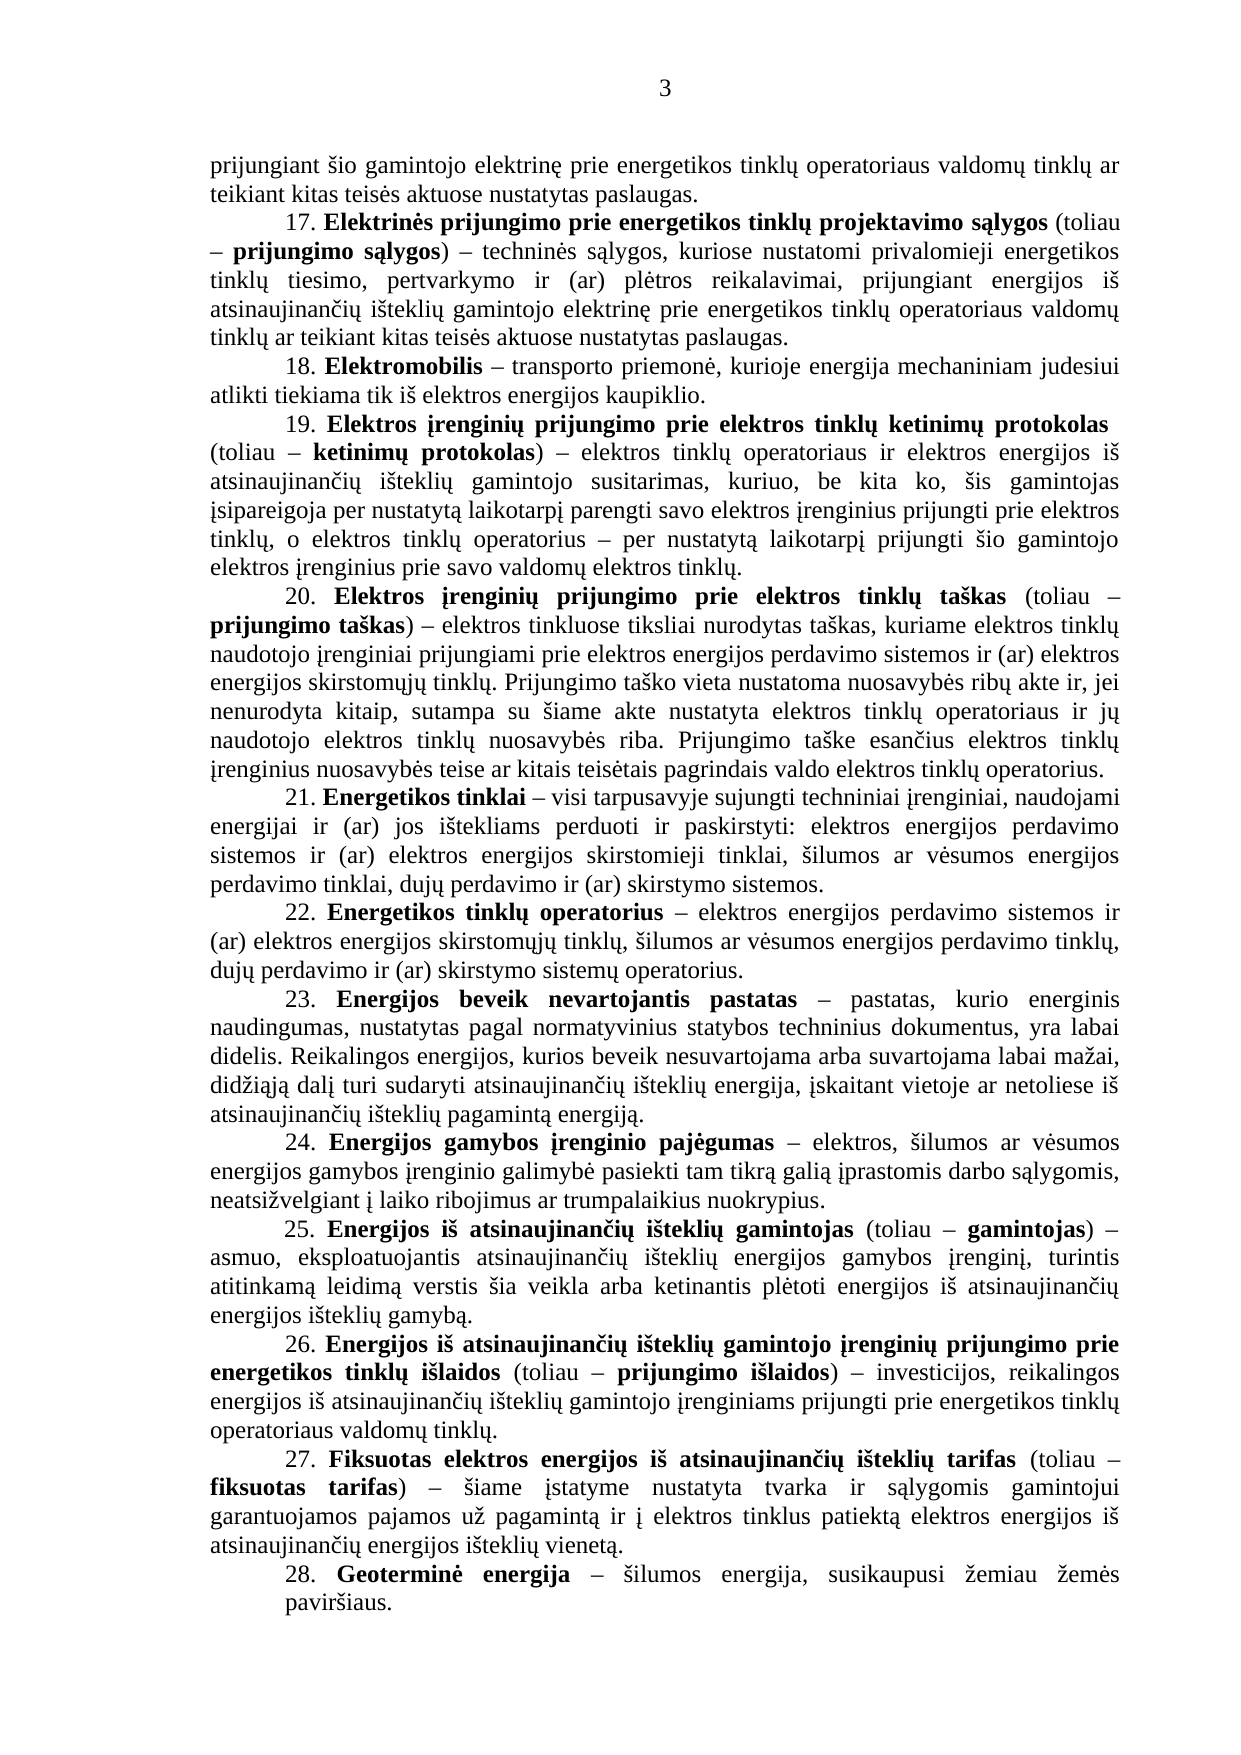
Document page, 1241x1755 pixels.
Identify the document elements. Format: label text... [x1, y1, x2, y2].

text prijungiant šio gamintojo elektrinę prie energetikos tinklų operatoriaus valdomų tinklų ar teikiant kitas teisės aktuose nustatytas paslaugas. [210, 150, 1120, 207]
text 24. Energijos gamybos įrenginio pajėgumas – elektros, šilumos ar vėsumos energijos gamybos įrenginio galimybė pasiekti tam tikrą galią įprastomis darbo sąlygomis, neatsižvelgiant į laiko ribojimus ar trumpalaikius nuokrypius. [210, 1127, 1120, 1214]
text 18. Elektromobilis – transporto priemonė, kurioje energija mechaniniam judesiui atlikti tiekiama tik iš elektros energijos kaupiklio. [210, 351, 1120, 409]
text 25. Energijos iš atsinaujinančių išteklių gamintojas (toliau – gamintojas) – asmuo, eksploatuojantis atsinaujinančių išteklių energijos gamybos įrenginį, turintis atitinkamą leidimą verstis šia veikla arba ketinantis plėtoti energijos iš atsinaujinančių energijos išteklių gamybą. [210, 1214, 1120, 1329]
text 21. Energetikos tinklai – visi tarpusavyje sujungti techniniai įrenginiai, naudojami energijai ir (ar) jos ištekliams perduoti ir paskirstyti: elektros energijos perdavimo sistemos ir (ar) elektros energijos skirstomieji tinklai, šilumos ar vėsumos energijos perdavimo tinklai, dujų perdavimo ir (ar) skirstymo sistemos. [210, 782, 1120, 897]
text 28. Geoterminė energija – šilumos energija, susikaupusi žemiau žemės paviršiaus. [285, 1559, 1120, 1616]
text 23. Energijos beveik nevartojantis pastatas – pastatas, kurio energinis naudingumas, nustatytas pagal normatyvinius statybos techninius dokumentus, yra labai didelis. Reikalingos energijos, kurios beveik nesuvartojama arba suvartojama labai mažai, didžiąją dalį turi sudaryti atsinaujinančių išteklių energija, įskaitant vietoje ar netoliese iš atsinaujinančių išteklių pagamintą energiją. [210, 984, 1120, 1127]
text 26. Energijos iš atsinaujinančių išteklių gamintojo įrenginių prijungimo prie energetikos tinklų išlaidos (toliau – prijungimo išlaidos) – investicijos, reikalingos energijos iš atsinaujinančių išteklių gamintojo įrenginiams prijungti prie energetikos tinklų operatoriaus valdomų tinklų. [210, 1329, 1120, 1444]
text 22. Energetikos tinklų operatorius – elektros energijos perdavimo sistemos ir (ar) elektros energijos skirstomųjų tinklų, šilumos ar vėsumos energijos perdavimo tinklų, dujų perdavimo ir (ar) skirstymo sistemų operatorius. [210, 897, 1120, 984]
text 20. Elektros įrenginių prijungimo prie elektros tinklų taškas (toliau – prijungimo taškas) – elektros tinkluose tiksliai nurodytas taškas, kuriame elektros tinklų naudotojo įrenginiai prijungiami prie elektros energijos perdavimo sistemos ir (ar) elektros energijos skirstomųjų tinklų. Prijungimo taško vieta nustatoma nuosavybės ribų akte ir, jei nenurodyta kitaip, sutampa su šiame akte nustatyta elektros tinklų operatoriaus ir jų naudotojo elektros tinklų nuosavybės riba. Prijungimo taške esančius elektros tinklų įrenginius nuosavybės teise ar kitais teisėtais pagrindais valdo elektros tinklų operatorius. [210, 581, 1120, 782]
text 17. Elektrinės prijungimo prie energetikos tinklų projektavimo sąlygos (toliau – prijungimo sąlygos) – techninės sąlygos, kuriose nustatomi privalomieji energetikos tinklų tiesimo, pertvarkymo ir (ar) plėtros reikalavimai, prijungiant energijos iš atsinaujinančių išteklių gamintojo elektrinę prie energetikos tinklų operatoriaus valdomų tinklų ar teikiant kitas teisės aktuose nustatytas paslaugas. [210, 207, 1120, 351]
text 27. Fiksuotas elektros energijos iš atsinaujinančių išteklių tarifas (toliau – fiksuotas tarifas) – šiame įstatyme nustatyta tvarka ir sąlygomis gamintojui garantuojamos pajamos už pagamintą ir į elektros tinklus patiektą elektros energijos iš atsinaujinančių energijos išteklių vienetą. [210, 1444, 1120, 1559]
text 19. Elektros įrenginių prijungimo prie elektros tinklų ketinimų protokolas (toliau – ketinimų protokolas) – elektros tinklų operatoriaus ir elektros energijos iš atsinaujinančių išteklių gamintojo susitarimas, kuriuo, be kita ko, šis gamintojas įsipareigoja per nustatytą laikotarpį parengti savo elektros įrenginius prijungti prie elektros tinklų, o elektros tinklų operatorius – per nustatytą laikotarpį prijungti šio gamintojo elektros įrenginius prie savo valdomų elektros tinklų. [210, 409, 1120, 581]
